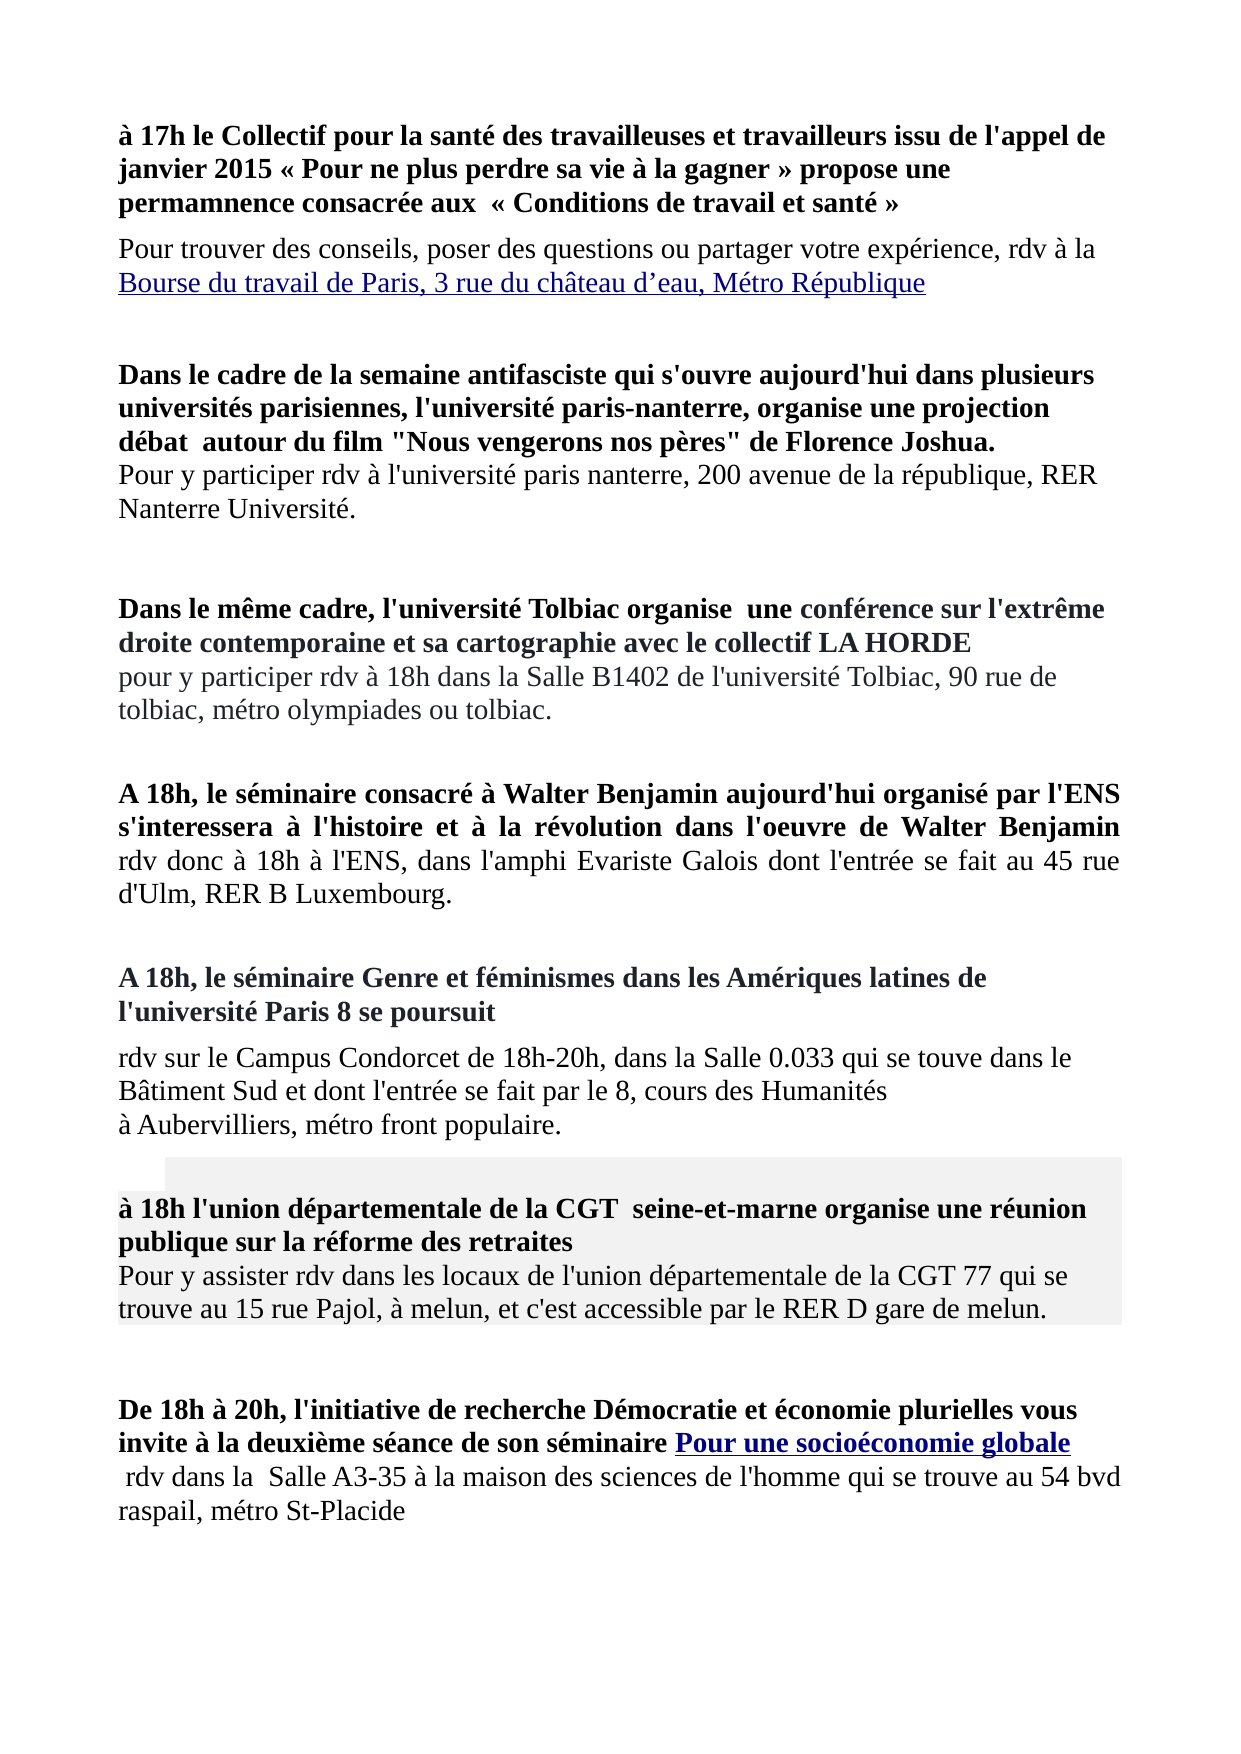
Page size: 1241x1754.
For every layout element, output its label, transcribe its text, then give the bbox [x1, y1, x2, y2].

text Pour y participer rdv à l'université paris nanterre, 200 avenue de la république, RER Nanterre Université. [118, 457, 1122, 524]
text De 18h à 20h, l'initiative de recherche Démocratie et économie plurielles vous invite à la deuxième séance de son séminaire Pour une socioéconomie globale [118, 1392, 1122, 1459]
text Pour trouver des conseils, poser des questions ou partager votre expérience, rdv à la Bourse du travail de Paris, 3 rue du château d’eau, Métro République [118, 231, 1122, 298]
text Pour y assister rdv dans les locaux de l'union départementale de la CGT 77 qui se trouve au 15 rue Pajol, à melun, et c'est accessible par le RER D gare de melun. [118, 1258, 1122, 1325]
text Dans le cadre de la semaine antifasciste qui s'ouvre aujourd'hui dans plusieurs universités parisiennes, l'université paris-nanterre, organise une projection débat autour du film "Nous vengerons nos pères" de Florence Joshua. [118, 357, 1122, 457]
text rdv sur le Campus Condorcet de 18h-20h, dans la Salle 0.033 qui se touve dans le Bâtiment Sud et dont l'entrée se fait par le 8, cours des Humanités à Aubervilliers, métro front populaire. [118, 1040, 1122, 1141]
subtitle à 17h le Collectif pour la santé des travailleuses et travailleurs issu de l'appel de janvier 2015 « Pour ne plus perdre sa vie à la gagner » propose une permamnence consacrée aux « Conditions de travail et santé » [118, 118, 1122, 219]
text Dans le même cadre, l'université Tolbiac organise une conférence sur l'extrême droite contemporaine et sa cartographie avec le collectif LA HORDE [118, 592, 1122, 659]
text rdv dans la Salle A3-35 à la maison des sciences de l'homme qui se trouve au 54 bvd raspail, métro St-Placide [118, 1459, 1122, 1526]
text A 18h, le séminaire consacré à Walter Benjamin aujourd'hui organisé par l'ENS s'interessera à l'histoire et à la révolution dans l'oeuvre de Walter Benjamin rdv donc à 18h à l'ENS, dans l'amphi Evariste Galois dont l'entrée se fait au 45 rue d'Ulm, RER B Luxembourg. [118, 776, 1122, 910]
text A 18h, le séminaire Genre et féminismes dans les Amériques latines de l'université Paris 8 se poursuit [118, 960, 1122, 1027]
subtitle à 18h l'union départementale de la CGT seine-et-marne organise une réunion publique sur la réforme des retraites [118, 1191, 1122, 1258]
text pour y participer rdv à 18h dans la Salle B1402 de l'université Tolbiac, 90 rue de tolbiac, métro olympiades ou tolbiac. [118, 659, 1122, 726]
